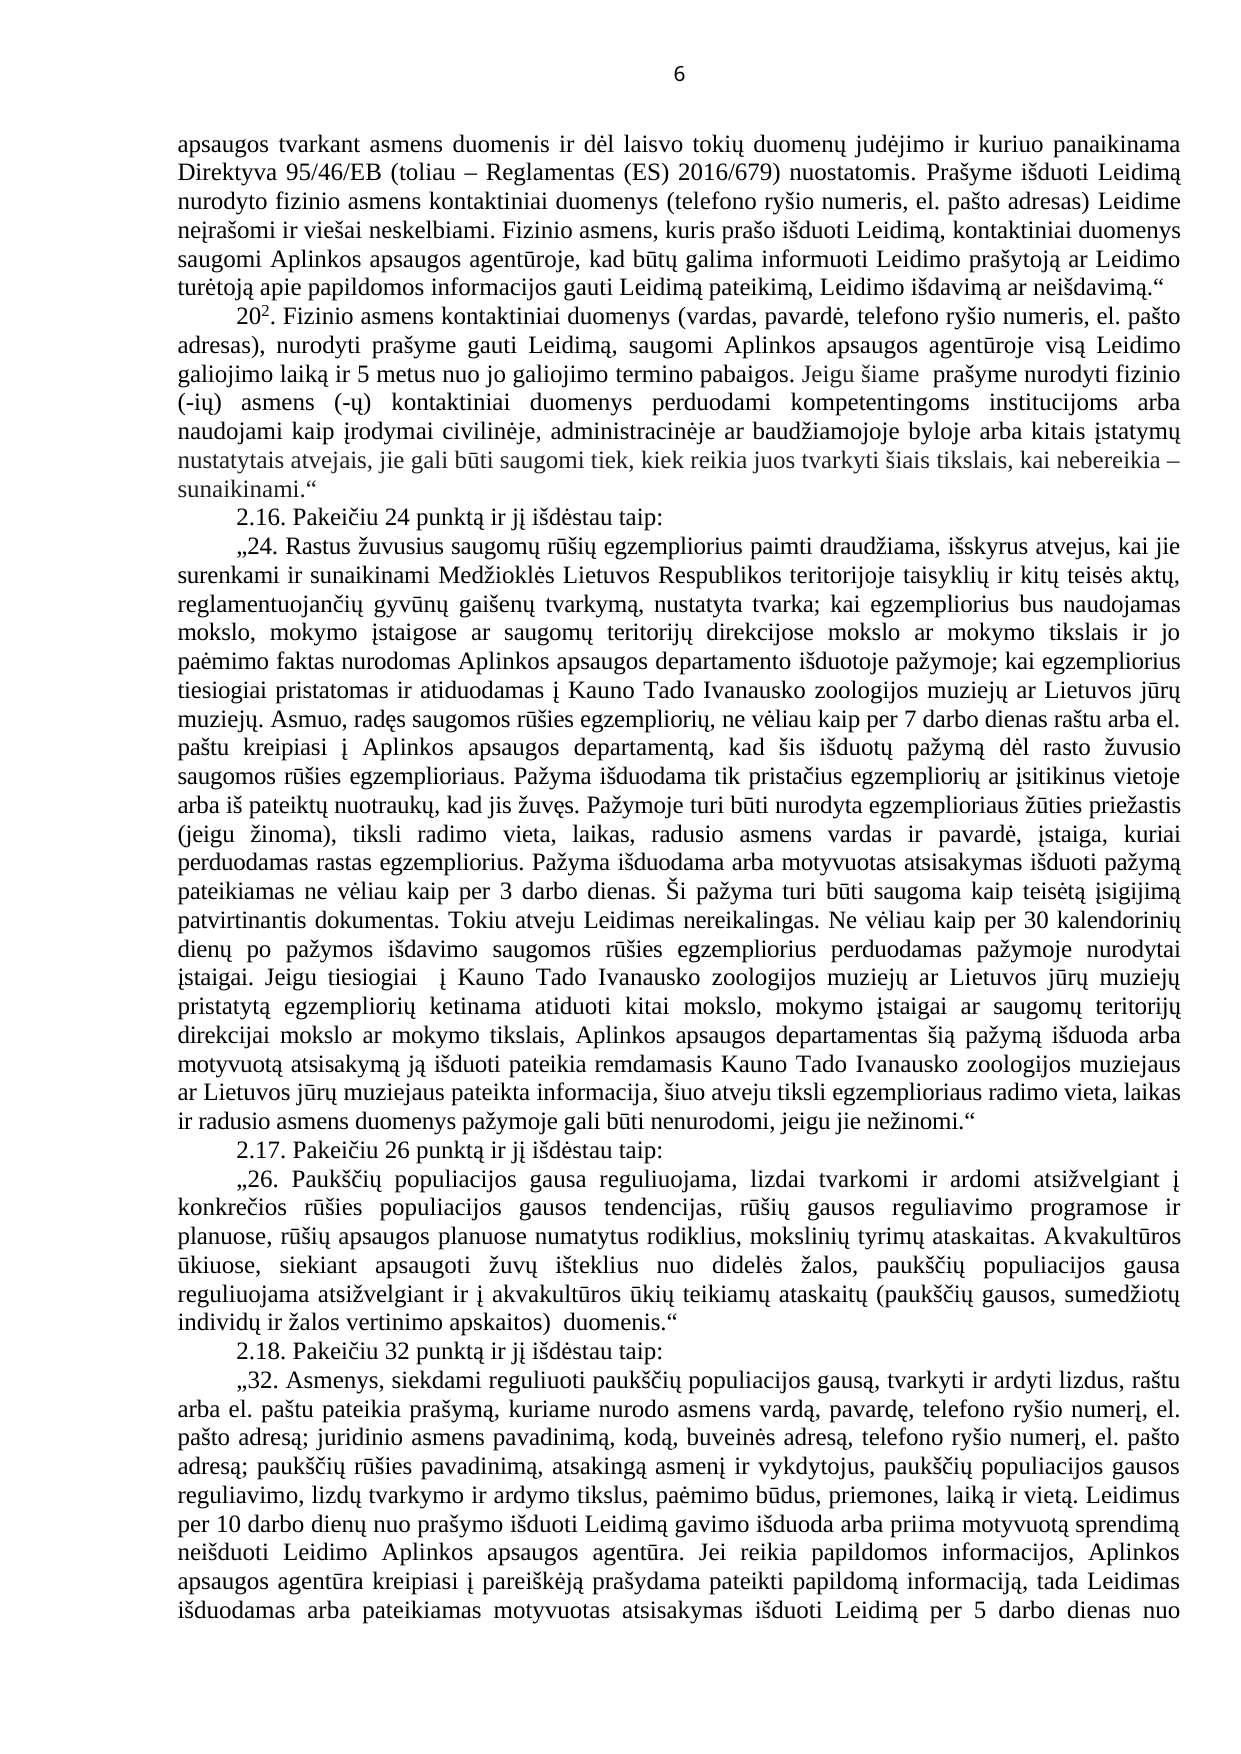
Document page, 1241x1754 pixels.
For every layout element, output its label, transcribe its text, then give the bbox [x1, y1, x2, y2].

text apsaugos tvarkant asmens duomenis ir dėl laisvo tokių duomenų judėjimo ir kuriuo panaikinama Direktyva 95/46/EB (toliau – Reglamentas (ES) 2016/679) nuostatomis. Prašyme išduoti Leidimą nurodyto fizinio asmens kontaktiniai duomenys (telefono ryšio numeris, el. pašto adresas) Leidime neįrašomi ir viešai neskelbiami. Fizinio asmens, kuris prašo išduoti Leidimą, kontaktiniai duomenys saugomi Aplinkos apsaugos agentūroje, kad būtų galima informuoti Leidimo prašytoją ar Leidimo turėtoją apie papildomos informacijos gauti Leidimą pateikimą, Leidimo išdavimą ar neišdavimą.“ [177, 129, 1181, 301]
text 2.17. Pakeičiu 26 punktą ir jį išdėstau taip: [177, 1135, 1181, 1164]
text 202. Fizinio asmens kontaktiniai duomenys (vardas, pavardė, telefono ryšio numeris, el. pašto adresas), nurodyti prašyme gauti Leidimą, saugomi Aplinkos apsaugos agentūroje visą Leidimo galiojimo laiką ir 5 metus nuo jo galiojimo termino pabaigos. Jeigu šiame prašyme nurodyti fizinio (-ių) asmens (-ų) kontaktiniai duomenys perduodami kompetentingoms institucijoms arba naudojami kaip įrodymai civilinėje, administracinėje ar baudžiamojoje byloje arba kitais įstatymų nustatytais atvejais, jie gali būti saugomi tiek, kiek reikia juos tvarkyti šiais tikslais, kai nebereikia – sunaikinami.“ [177, 301, 1181, 502]
text „26. Paukščių populiacijos gausa reguliuojama, lizdai tvarkomi ir ardomi atsižvelgiant į konkrečios rūšies populiacijos gausos tendencijas, rūšių gausos reguliavimo programose ir planuose, rūšių apsaugos planuose numatytus rodiklius, mokslinių tyrimų ataskaitas. Akvakultūros ūkiuose, siekiant apsaugoti žuvų išteklius nuo didelės žalos, paukščių populiacijos gausa reguliuojama atsižvelgiant ir į akvakultūros ūkių teikiamų ataskaitų (paukščių gausos, sumedžiotų individų ir žalos vertinimo apskaitos) duomenis.“ [177, 1164, 1181, 1336]
text 2.16. Pakeičiu 24 punktą ir jį išdėstau taip: [177, 502, 1181, 531]
text 2.18. Pakeičiu 32 punktą ir jį išdėstau taip: [177, 1336, 1181, 1365]
text „32. Asmenys, siekdami reguliuoti paukščių populiacijos gausą, tvarkyti ir ardyti lizdus, raštu arba el. paštu pateikia prašymą, kuriame nurodo asmens vardą, pavardę, telefono ryšio numerį, el. pašto adresą; juridinio asmens pavadinimą, kodą, buveinės adresą, telefono ryšio numerį, el. pašto adresą; paukščių rūšies pavadinimą, atsakingą asmenį ir vykdytojus, paukščių populiacijos gausos reguliavimo, lizdų tvarkymo ir ardymo tikslus, paėmimo būdus, priemones, laiką ir vietą. Leidimus per 10 darbo dienų nuo prašymo išduoti Leidimą gavimo išduoda arba priima motyvuotą sprendimą neišduoti Leidimo Aplinkos apsaugos agentūra. Jei reikia papildomos informacijos, Aplinkos apsaugos agentūra kreipiasi į pareiškėją prašydama pateikti papildomą informaciją, tada Leidimas išduodamas arba pateikiamas motyvuotas atsisakymas išduoti Leidimą per 5 darbo dienas nuo [177, 1365, 1181, 1624]
text „24. Rastus žuvusius saugomų rūšių egzempliorius paimti draudžiama, išskyrus atvejus, kai jie surenkami ir sunaikinami Medžioklės Lietuvos Respublikos teritorijoje taisyklių ir kitų teisės aktų, reglamentuojančių gyvūnų gaišenų tvarkymą, nustatyta tvarka; kai egzempliorius bus naudojamas mokslo, mokymo įstaigose ar saugomų teritorijų direkcijose mokslo ar mokymo tikslais ir jo paėmimo faktas nurodomas Aplinkos apsaugos departamento išduotoje pažymoje; kai egzempliorius tiesiogiai pristatomas ir atiduodamas į Kauno Tado Ivanausko zoologijos muziejų ar Lietuvos jūrų muziejų. Asmuo, radęs saugomos rūšies egzempliorių, ne vėliau kaip per 7 darbo dienas raštu arba el. paštu kreipiasi į Aplinkos apsaugos departamentą, kad šis išduotų pažymą dėl rasto žuvusio saugomos rūšies egzemplioriaus. Pažyma išduodama tik pristačius egzempliorių ar įsitikinus vietoje arba iš pateiktų nuotraukų, kad jis žuvęs. Pažymoje turi būti nurodyta egzemplioriaus žūties priežastis (jeigu žinoma), tiksli radimo vieta, laikas, radusio asmens vardas ir pavardė, įstaiga, kuriai perduodamas rastas egzempliorius. Pažyma išduodama arba motyvuotas atsisakymas išduoti pažymą pateikiamas ne vėliau kaip per 3 darbo dienas. Ši pažyma turi būti saugoma kaip teisėtą įsigijimą patvirtinantis dokumentas. Tokiu atveju Leidimas nereikalingas. Ne vėliau kaip per 30 kalendorinių dienų po pažymos išdavimo saugomos rūšies egzempliorius perduodamas pažymoje nurodytai įstaigai. Jeigu tiesiogiai į Kauno Tado Ivanausko zoologijos muziejų ar Lietuvos jūrų muziejų pristatytą egzempliorių ketinama atiduoti kitai mokslo, mokymo įstaigai ar saugomų teritorijų direkcijai mokslo ar mokymo tikslais, Aplinkos apsaugos departamentas šią pažymą išduoda arba motyvuotą atsisakymą ją išduoti pateikia remdamasis Kauno Tado Ivanausko zoologijos muziejaus ar Lietuvos jūrų muziejaus pateikta informacija, šiuo atveju tiksli egzemplioriaus radimo vieta, laikas ir radusio asmens duomenys pažymoje gali būti nenurodomi, jeigu jie nežinomi.“ [177, 531, 1181, 1135]
